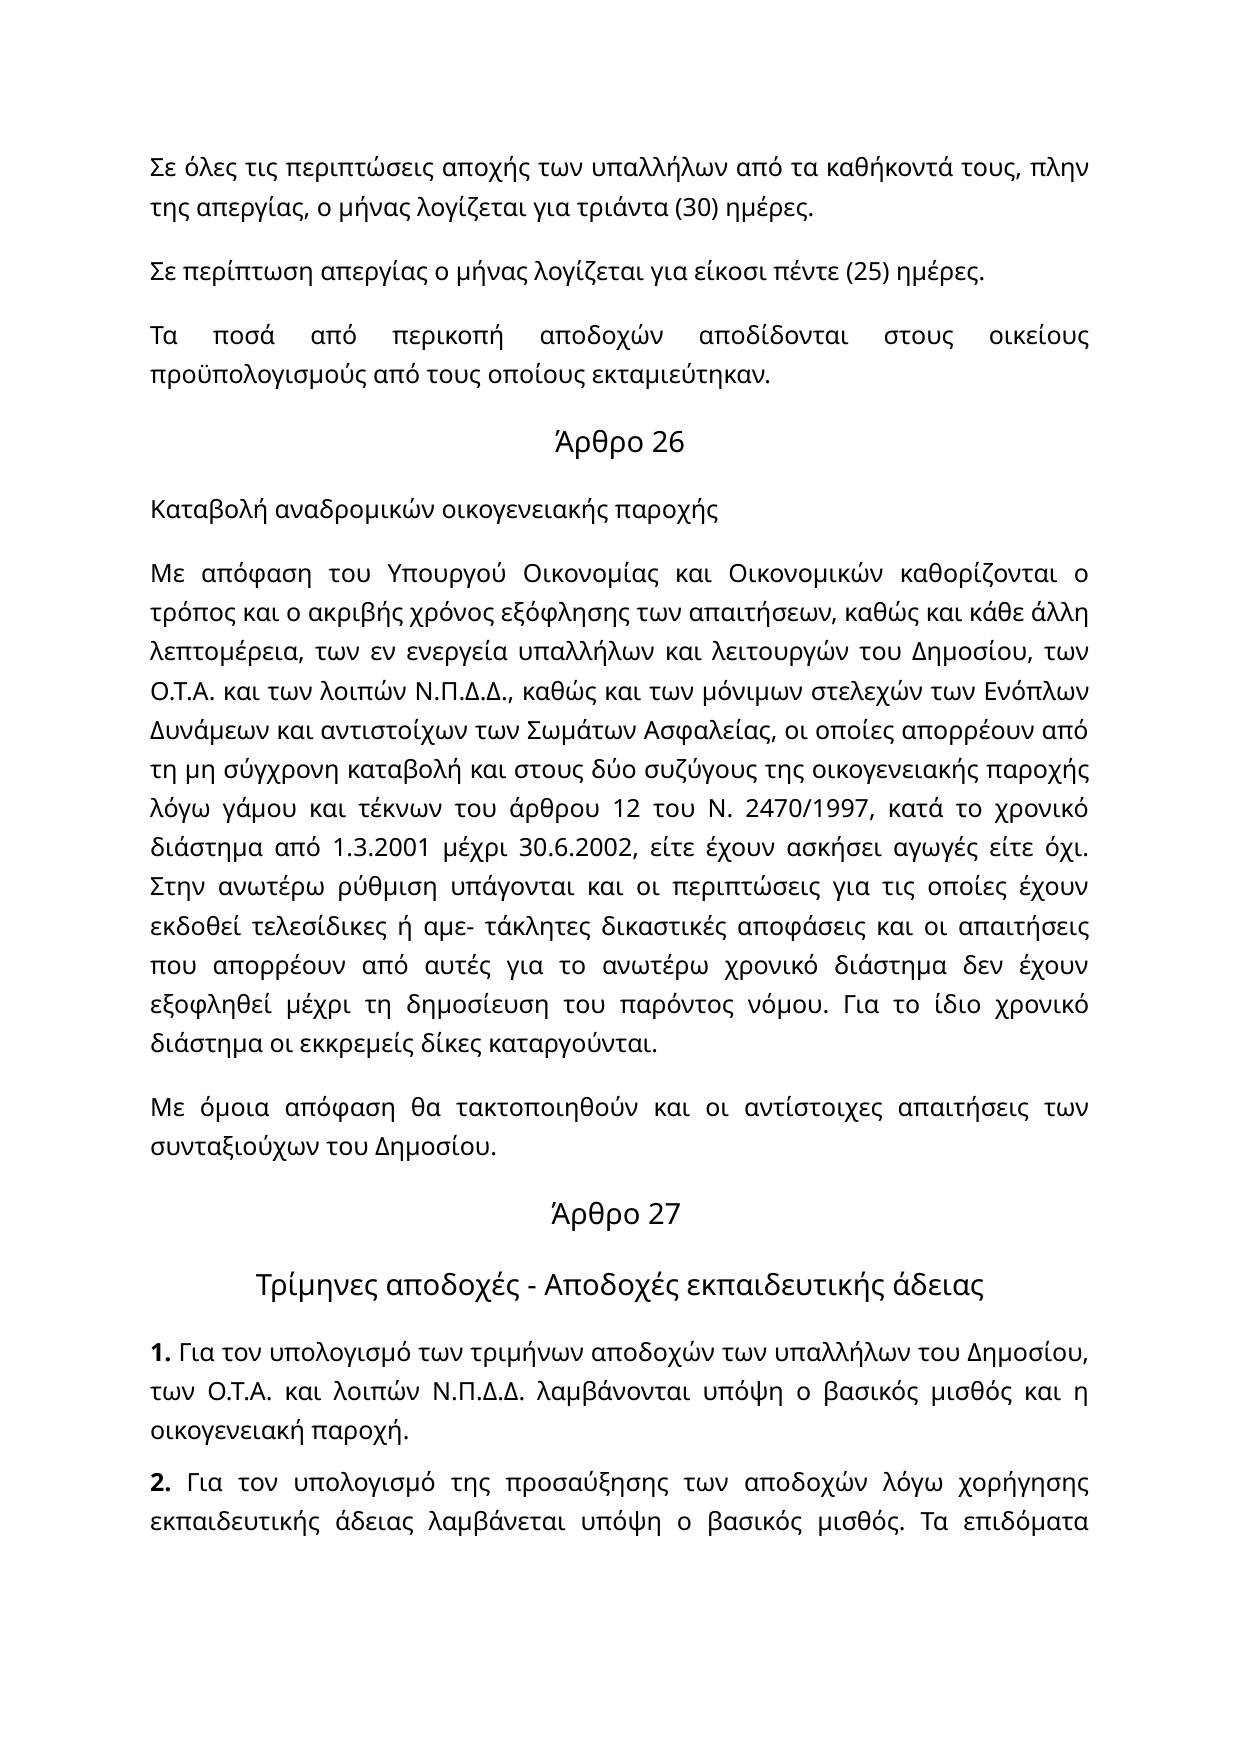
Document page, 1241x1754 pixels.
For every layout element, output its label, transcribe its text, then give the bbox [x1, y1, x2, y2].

subtitle Άρθρο 26 [150, 421, 1090, 461]
text Με όμοια απόφαση θα τακτοποιηθούν και οι αντίστοιχες απαιτήσεις των συνταξιούχων του Δημοσίου. [150, 1090, 1090, 1163]
text 2. Για τον υπολογισμό της προσαύξησης των αποδοχών λόγω χορήγησης εκπαιδευτικής άδειας λαμβάνεται υπόψη ο βασικός μισθός. Τα επιδόματα [150, 1464, 1090, 1538]
text Καταβολή αναδρομικών οικογενειακής παροχής [150, 491, 1090, 526]
subtitle Τρίμηνες αποδοχές - Αποδοχές εκπαιδευτικής άδειας [150, 1264, 1090, 1303]
text Σε περίπτωση απεργίας ο μήνας λογίζεται για είκοσι πέντε (25) ημέρες. [150, 253, 1090, 287]
text Τα ποσά από περικοπή αποδοχών αποδίδονται στους οικείους προϋπολογισμούς από τους οποίους εκταμιεύτηκαν. [150, 317, 1090, 391]
text Με απόφαση του Υπουργού Οικονομίας και Οικονομικών καθορίζονται ο τρόπος και ο ακριβής χρόνος εξόφλησης των απαιτήσεων, καθώς και κάθε άλλη λεπτομέρεια, των εν ενεργεία υπαλλήλων και λειτουργών του Δημοσίου, των Ο.Τ.Α. και των λοιπών Ν.Π.Δ.Δ., καθώς και των μόνιμων στελεχών των Ενόπλων Δυνάμεων και αντιστοίχων των Σωμάτων Ασφαλείας, οι οποίες απορρέουν από τη μη σύγχρονη καταβολή και στους δύο συζύγους της οικογενειακής παροχής λόγω γάμου και τέκνων του άρθρου 12 του Ν. 2470/1997, κατά το χρονικό διάστημα από 1.3.2001 μέχρι 30.6.2002, είτε έχουν ασκήσει αγωγές είτε όχι. Στην ανωτέρω ρύθμιση υπάγονται και οι περιπτώσεις για τις οποίες έχουν εκδοθεί τελεσίδικες ή αμε- τάκλητες δικαστικές αποφάσεις και οι απαιτήσεις που απορρέουν από αυτές για το ανωτέρω χρονικό διάστημα δεν έχουν εξοφληθεί μέχρι τη δημοσίευση του παρόντος νόμου. Για το ίδιο χρονικό διάστημα οι εκκρεμείς δίκες καταργούνται. [150, 556, 1090, 1060]
subtitle Άρθρο 27 [150, 1193, 1090, 1233]
text 1. Για τον υπολογισμό των τριμήνων αποδοχών των υπαλλήλων του Δημοσίου, των Ο.Τ.Α. και λοιπών Ν.Π.Δ.Δ. λαμβάνονται υπόψη ο βασικός μισθός και η οικογενειακή παροχή. [150, 1334, 1090, 1447]
text Σε όλες τις περιπτώσεις αποχής των υπαλλήλων από τα καθήκοντά τους, πλην της απεργίας, ο μήνας λογίζεται για τριάντα (30) ημέρες. [150, 150, 1090, 223]
